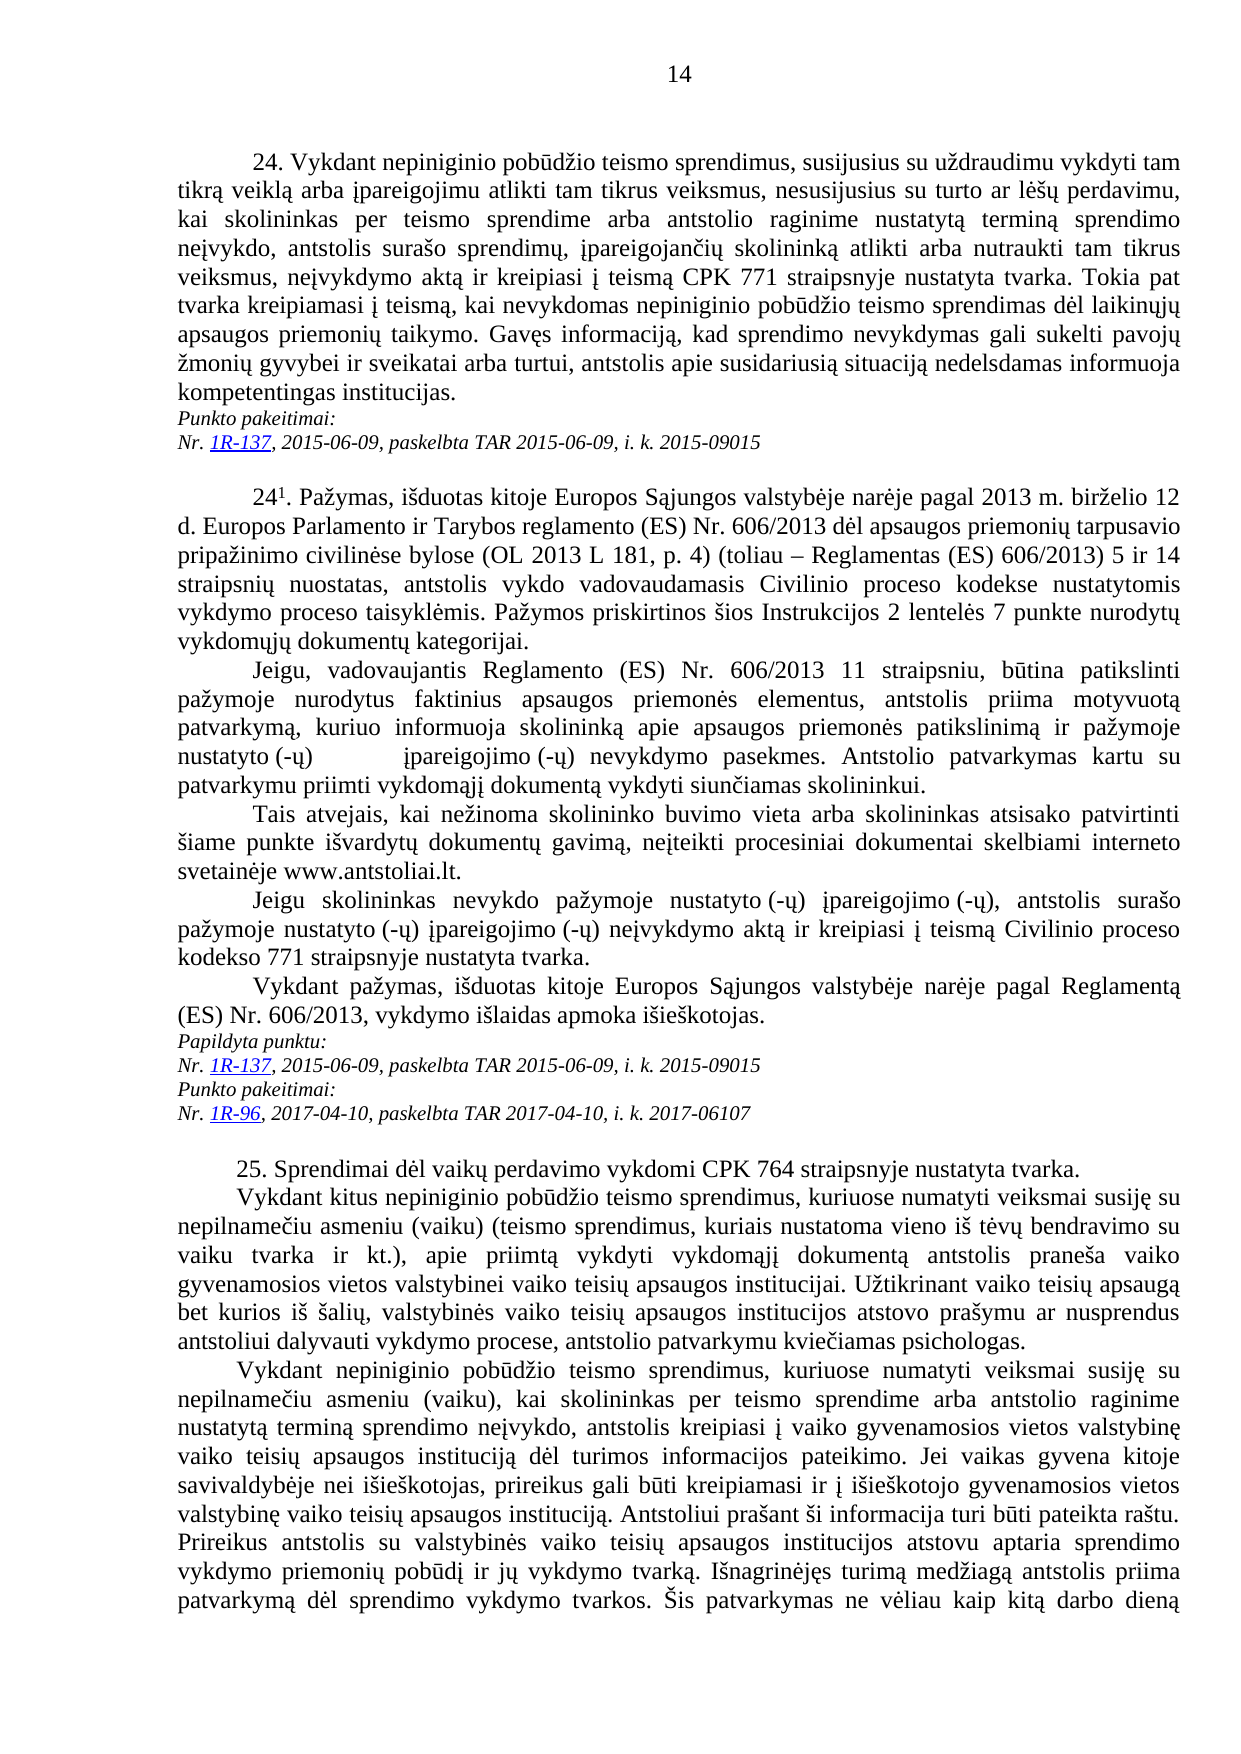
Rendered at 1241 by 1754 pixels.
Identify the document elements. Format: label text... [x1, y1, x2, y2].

text Vykdant nepiniginio pobūdžio teismo sprendimus, kuriuose numatyti veiksmai susiję su nepilnamečiu asmeniu (vaiku), kai skolininkas per teismo sprendime arba antstolio raginime nustatytą terminą sprendimo neįvykdo, antstolis kreipiasi į vaiko gyvenamosios vietos valstybinę vaiko teisių apsaugos instituciją dėl turimos informacijos pateikimo. Jei vaikas gyvena kitoje savivaldybėje nei išieškotojas, prireikus gali būti kreipiamasi ir į išieškotojo gyvenamosios vietos valstybinę vaiko teisių apsaugos instituciją. Antstoliui prašant ši informacija turi būti pateikta raštu. Prireikus antstolis su valstybinės vaiko teisių apsaugos institucijos atstovu aptaria sprendimo vykdymo priemonių pobūdį ir jų vykdymo tvarką. Išnagrinėjęs turimą medžiagą antstolis priima patvarkymą dėl sprendimo vykdymo tvarkos. Šis patvarkymas ne vėliau kaip kitą darbo dieną [177, 1355, 1181, 1614]
text 25. Sprendimai dėl vaikų perdavimo vykdomi CPK 764 straipsnyje nustatyta tvarka. [177, 1154, 1181, 1182]
text Jeigu skolininkas nevykdo pažymoje nustatyto (-ų) įpareigojimo (-ų), antstolis surašo pažymoje nustatyto (-ų) įpareigojimo (-ų) neįvykdymo aktą ir kreipiasi į teismą Civilinio proceso kodekso 771 straipsnyje nustatyta tvarka. [177, 885, 1181, 971]
text Papildyta punktu: [177, 1029, 1181, 1053]
text Punkto pakeitimai: [177, 1077, 1181, 1101]
text Jeigu, vadovaujantis Reglamento (ES) Nr. 606/2013 11 straipsniu, būtina patikslinti pažymoje nurodytus faktinius apsaugos priemonės elementus, antstolis priima motyvuotą patvarkymą, kuriuo informuoja skolininką apie apsaugos priemonės patikslinimą ir pažymoje nustatyto (-ų) įpareigojimo (-ų) nevykdymo pasekmes. Antstolio patvarkymas kartu su patvarkymu priimti vykdomąjį dokumentą vykdyti siunčiamas skolininkui. [177, 655, 1181, 799]
text Punkto pakeitimai: [177, 406, 1181, 430]
text Nr. 1R-96, 2017-04-10, paskelbta TAR 2017-04-10, i. k. 2017-06107 [177, 1101, 1181, 1125]
text Vykdant pažymas, išduotas kitoje Europos Sąjungos valstybėje narėje pagal Reglamentą (ES) Nr. 606/2013, vykdymo išlaidas apmoka išieškotojas. [177, 971, 1181, 1029]
text Nr. 1R-137, 2015-06-09, paskelbta TAR 2015-06-09, i. k. 2015-09015 [177, 430, 1181, 454]
text 24. Vykdant nepiniginio pobūdžio teismo sprendimus, susijusius su uždraudimu vykdyti tam tikrą veiklą arba įpareigojimu atlikti tam tikrus veiksmus, nesusijusius su turto ar lėšų perdavimu, kai skolininkas per teismo sprendime arba antstolio raginime nustatytą terminą sprendimo neįvykdo, antstolis surašo sprendimų, įpareigojančių skolininką atlikti arba nutraukti tam tikrus veiksmus, neįvykdymo aktą ir kreipiasi į teismą CPK 771 straipsnyje nustatyta tvarka. Tokia pat tvarka kreipiamasi į teismą, kai nevykdomas nepiniginio pobūdžio teismo sprendimas dėl laikinųjų apsaugos priemonių taikymo. Gavęs informaciją, kad sprendimo nevykdymas gali sukelti pavojų žmonių gyvybei ir sveikatai arba turtui, antstolis apie susidariusią situaciją nedelsdamas informuoja kompetentingas institucijas. [177, 147, 1181, 406]
text Vykdant kitus nepiniginio pobūdžio teismo sprendimus, kuriuose numatyti veiksmai susiję su nepilnamečiu asmeniu (vaiku) (teismo sprendimus, kuriais nustatoma vieno iš tėvų bendravimo su vaiku tvarka ir kt.), apie priimtą vykdyti vykdomąjį dokumentą antstolis praneša vaiko gyvenamosios vietos valstybinei vaiko teisių apsaugos institucijai. Užtikrinant vaiko teisių apsaugą bet kurios iš šalių, valstybinės vaiko teisių apsaugos institucijos atstovo prašymu ar nusprendus antstoliui dalyvauti vykdymo procese, antstolio patvarkymu kviečiamas psichologas. [177, 1182, 1181, 1355]
text 241. Pažymas, išduotas kitoje Europos Sąjungos valstybėje narėje pagal 2013 m. birželio 12 d. Europos Parlamento ir Tarybos reglamento (ES) Nr. 606/2013 dėl apsaugos priemonių tarpusavio pripažinimo civilinėse bylose (OL 2013 L 181, p. 4) (toliau – Reglamentas (ES) 606/2013) 5 ir 14 straipsnių nuostatas, antstolis vykdo vadovaudamasis Civilinio proceso kodekse nustatytomis vykdymo proceso taisyklėmis. Pažymos priskirtinos šios Instrukcijos 2 lentelės 7 punkte nurodytų vykdomųjų dokumentų kategorijai. [177, 482, 1181, 655]
text Tais atvejais, kai nežinoma skolininko buvimo vieta arba skolininkas atsisako patvirtinti šiame punkte išvardytų dokumentų gavimą, neįteikti procesiniai dokumentai skelbiami interneto svetainėje www.antstoliai.lt. [177, 799, 1181, 885]
text Nr. 1R-137, 2015-06-09, paskelbta TAR 2015-06-09, i. k. 2015-09015 [177, 1053, 1181, 1077]
